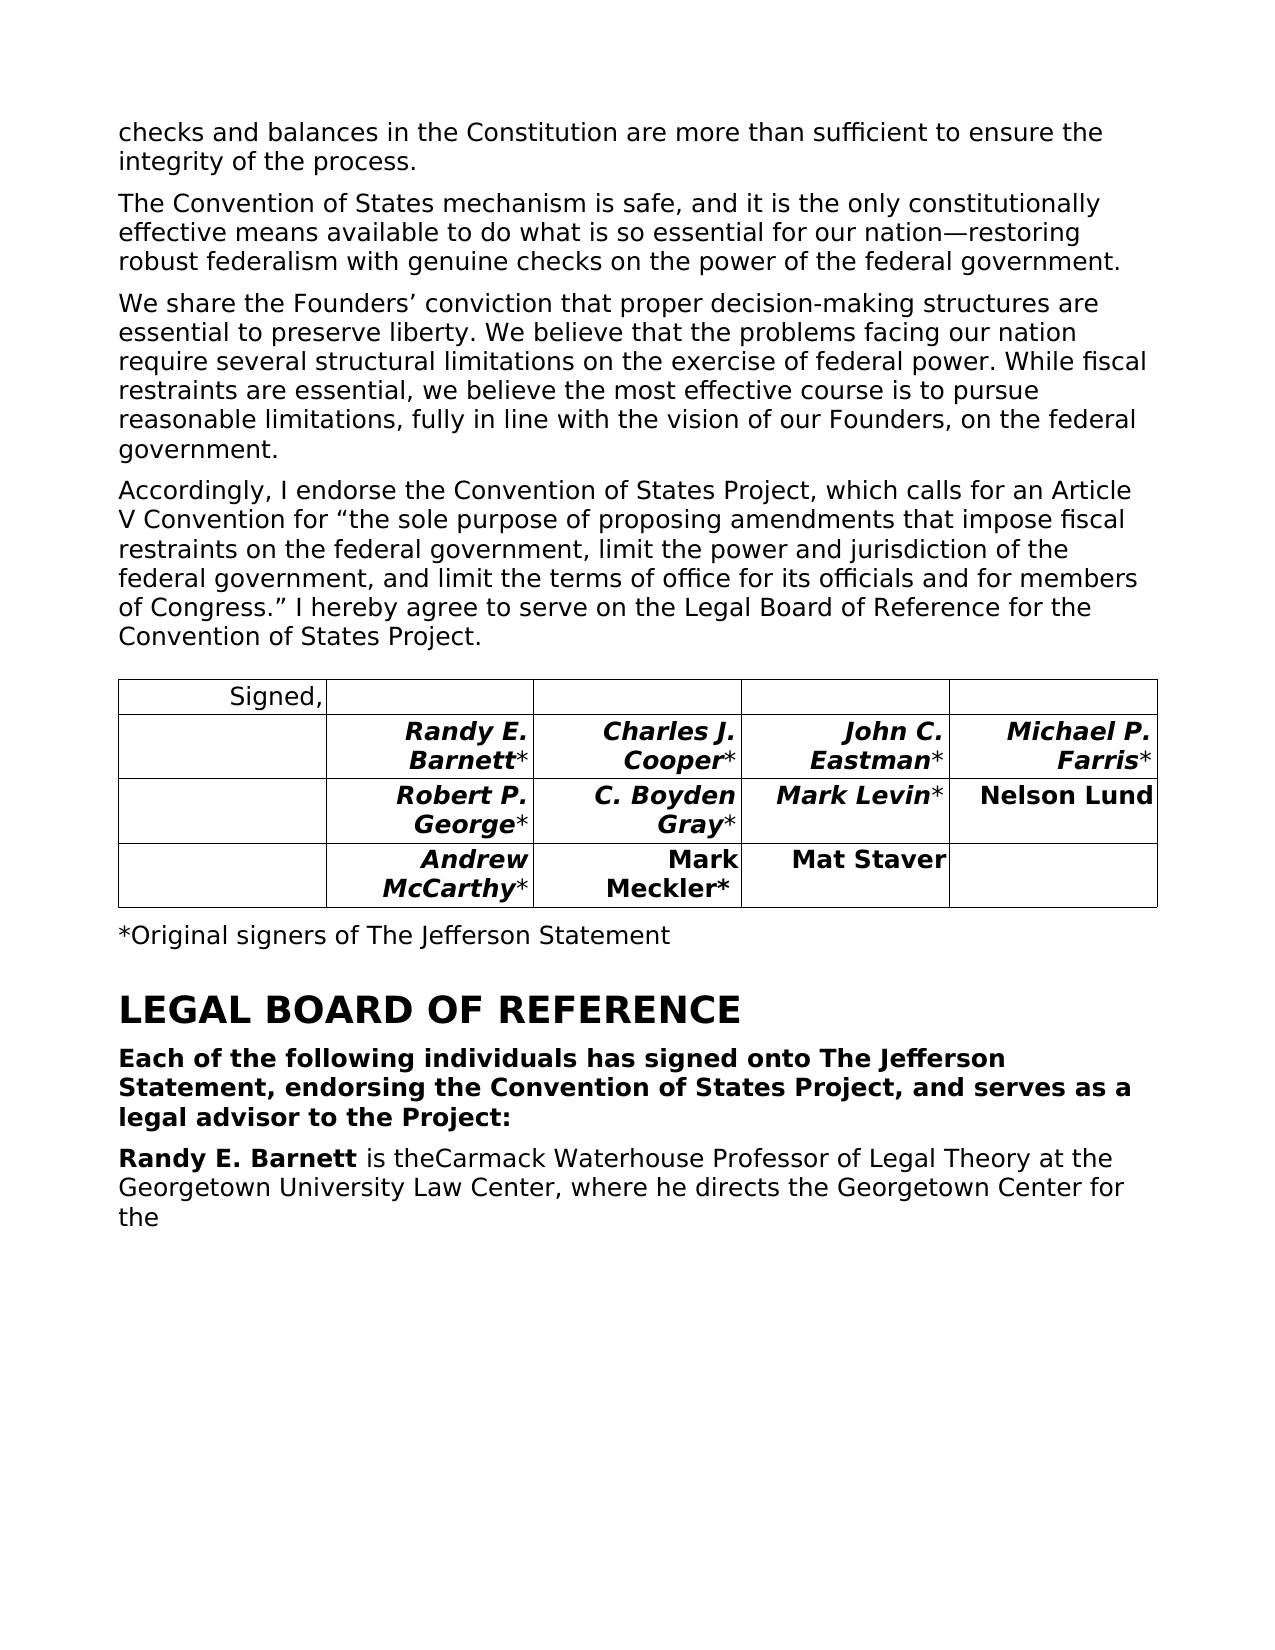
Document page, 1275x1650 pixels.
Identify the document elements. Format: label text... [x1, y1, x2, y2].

text Each of the following individuals has signed onto The Jefferson Statement, endorsing the Convention of States Project, and serves as a legal advisor to the Project: [118, 1044, 1157, 1132]
text Randy E. Barnett is theCarmack Waterhouse Professor of Legal Theory at the Georgetown University Law Center, where he directs the Georgetown Center for the [118, 1144, 1157, 1232]
text Accordingly, I endorse the Convention of States Project, which calls for an Article V Convention for “the sole purpose of proposing amendments that impose fiscal restraints on the federal government, limit the power and jurisdiction of the federal government, and limit the terms of office for its officials and for members of Congress.” I hereby agree to serve on the Legal Board of Reference for the Convention of States Project. [118, 476, 1157, 651]
table_cell [119, 779, 326, 842]
table_header Signed, [119, 680, 326, 714]
table_header [327, 680, 533, 714]
table_cell Mark Levin* [742, 779, 949, 842]
table_cell John C. Eastman* [742, 715, 949, 778]
table_cell C. Boyden Gray* [534, 779, 741, 842]
table_cell Randy E. Barnett* [327, 715, 533, 778]
table_cell Nelson Lund [950, 779, 1157, 842]
text The Convention of States mechanism is safe, and it is the only constitutionally effective means available to do what is so essential for our nation—restoring robust federalism with genuine checks on the power of the federal government. [118, 189, 1157, 276]
table_cell Mark Meckler* [534, 844, 741, 907]
table_cell [950, 844, 1157, 907]
subtitle LEGAL BOARD OF REFERENCE [118, 988, 1157, 1032]
table_header [742, 680, 949, 714]
table_header [950, 680, 1157, 714]
text checks and balances in the Constitution are more than sufficient to ensure the integrity of the process. [118, 118, 1157, 176]
table_cell Michael P. Farris* [950, 715, 1157, 778]
table_cell Charles J. Cooper* [534, 715, 741, 778]
table_cell [119, 715, 326, 778]
table_cell Andrew McCarthy* [327, 844, 533, 907]
table_cell Mat Staver [742, 844, 949, 907]
table_cell [119, 844, 326, 907]
table_header [534, 680, 741, 714]
text *Original signers of The Jefferson Statement [118, 922, 1157, 951]
table_cell Robert P. George* [327, 779, 533, 842]
text We share the Founders’ conviction that proper decision-making structures are essential to preserve liberty. We believe that the problems facing our nation require several structural limitations on the exercise of federal power. While fiscal restraints are essential, we believe the most effective course is to pursue reasonable limitations, fully in line with the vision of our Founders, on the federal government. [118, 289, 1157, 464]
